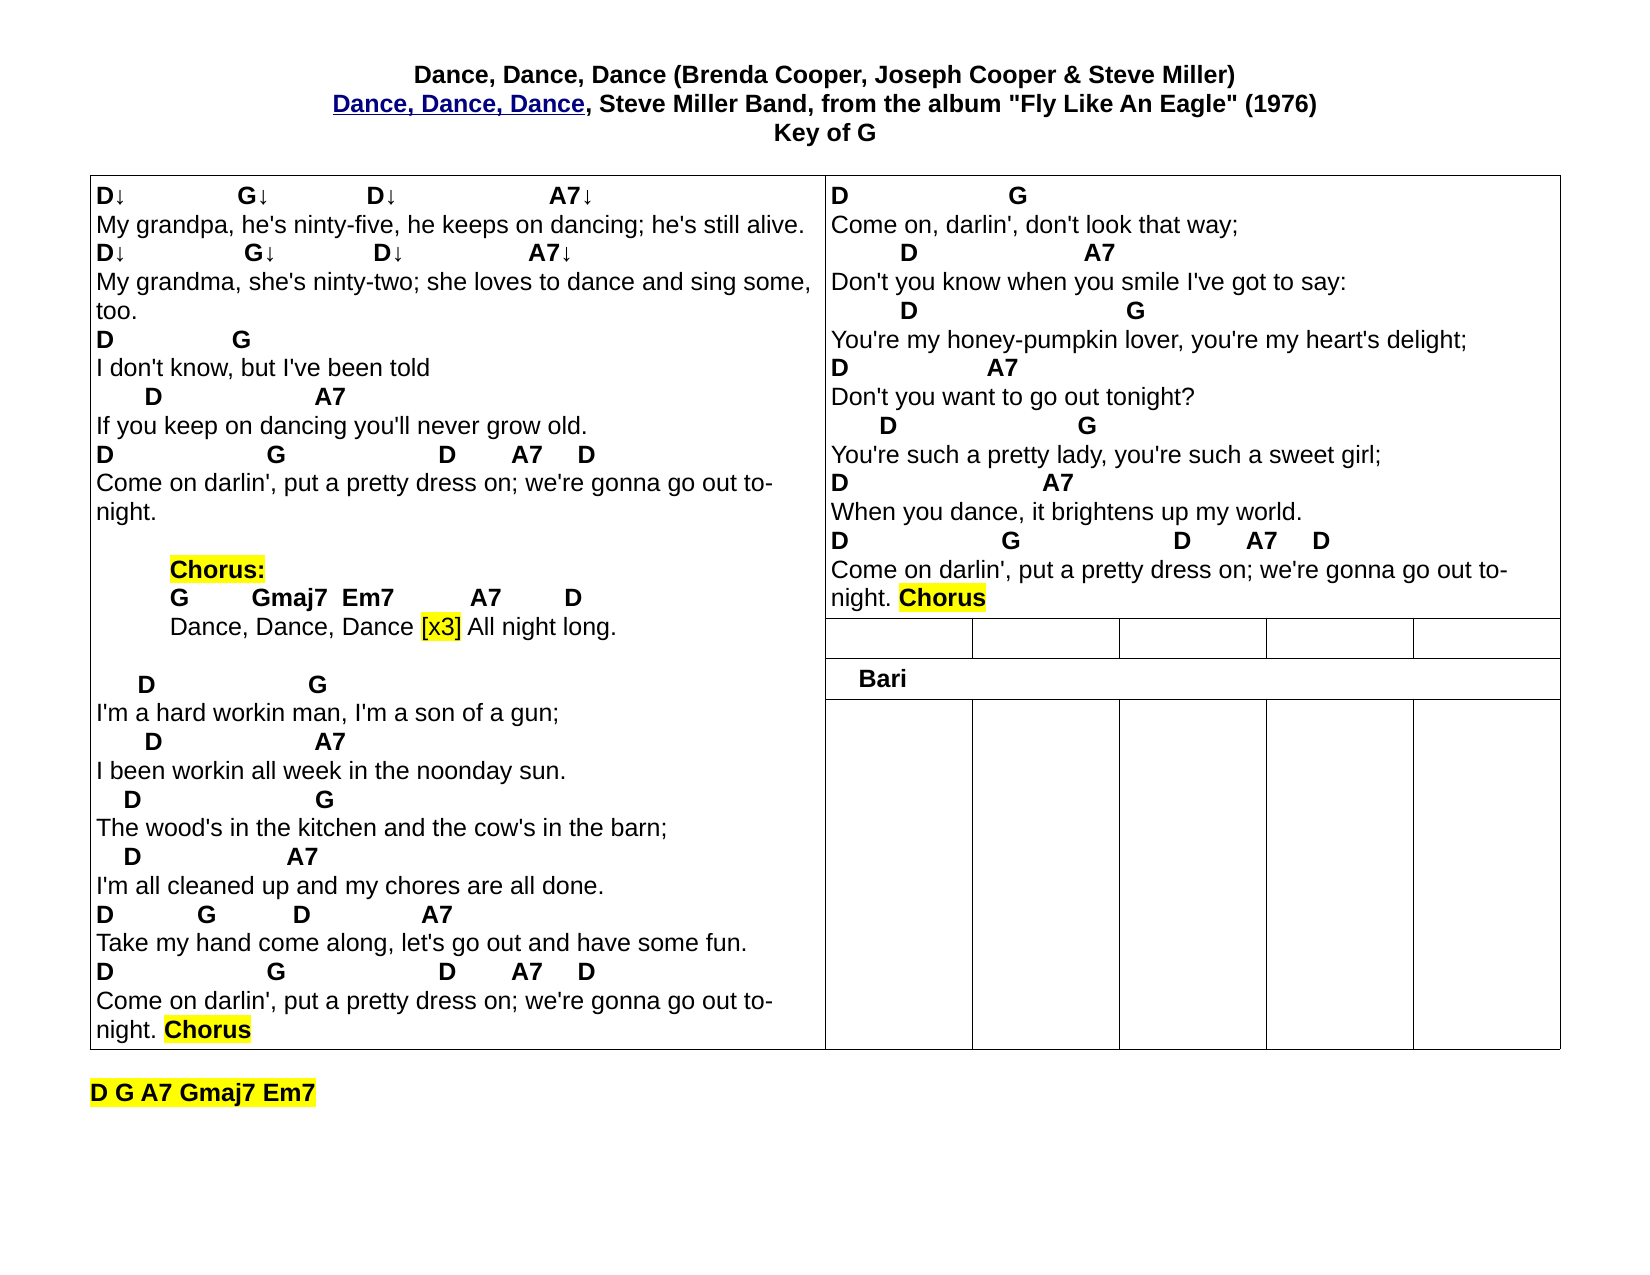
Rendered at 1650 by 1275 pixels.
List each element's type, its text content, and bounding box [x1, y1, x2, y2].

table_header D↓ G↓ D↓ A7↓ My grandpa, he's ninty-five, he keeps on dancing; he's still alive. D↓ G↓ D↓ A7↓ My grandma, she's ninty-two; she loves to dance and sing some, too. D G I don't know, but I've been told D A7 If you keep on dancing you'll never grow old. D G D A7 D Come on darlin', put a pretty dress on; we're gonna go out to-night. Chorus: G Gmaj7 Em7 A7 D Dance, Dance, Dance [x3] All night long. D G I'm a hard workin man, I'm a son of a gun; D A7 I been workin all week in the noonday sun. D G The wood's in the kitchen and the cow's in the barn; D A7 I'm all cleaned up and my chores are all done. D G D A7 Take my hand come along, let's go out and have some fun. D G D A7 D Come on darlin', put a pretty dress on; we're gonna go out to-night. Chorus [91, 176, 825, 1049]
table_cell [826, 700, 972, 1049]
table_cell [1414, 619, 1560, 658]
table_cell [826, 619, 972, 658]
table_header D G Come on, darlin', don't look that way; D A7 Don't you know when you smile I've got to say: D G You're my honey-pumpkin lover, you're my heart's delight; D A7 Don't you want to go out tonight? D G You're such a pretty lady, you're such a sweet girl; D A7 When you dance, it brightens up my world. D G D A7 D Come on darlin', put a pretty dress on; we're gonna go out to-night. Chorus [826, 176, 1560, 618]
table_cell [1120, 619, 1266, 658]
text Dance, Dance, Dance (Brenda Cooper, Joseph Cooper & Steve Miller) [90, 60, 1560, 89]
text Dance, Dance, Dance, Steve Miller Band, from the album "Fly Like An Eagle" (1976) [90, 89, 1560, 117]
table_cell [973, 700, 1119, 1049]
text D G A7 Gmaj7 Em7 [90, 1078, 1560, 1107]
text Key of G [90, 117, 1560, 146]
table_cell [1120, 700, 1266, 1049]
table_cell [1414, 700, 1560, 1049]
table_cell [1267, 700, 1413, 1049]
table_cell Bari [826, 659, 1560, 698]
table_cell [973, 619, 1119, 658]
table_cell [1267, 619, 1413, 658]
